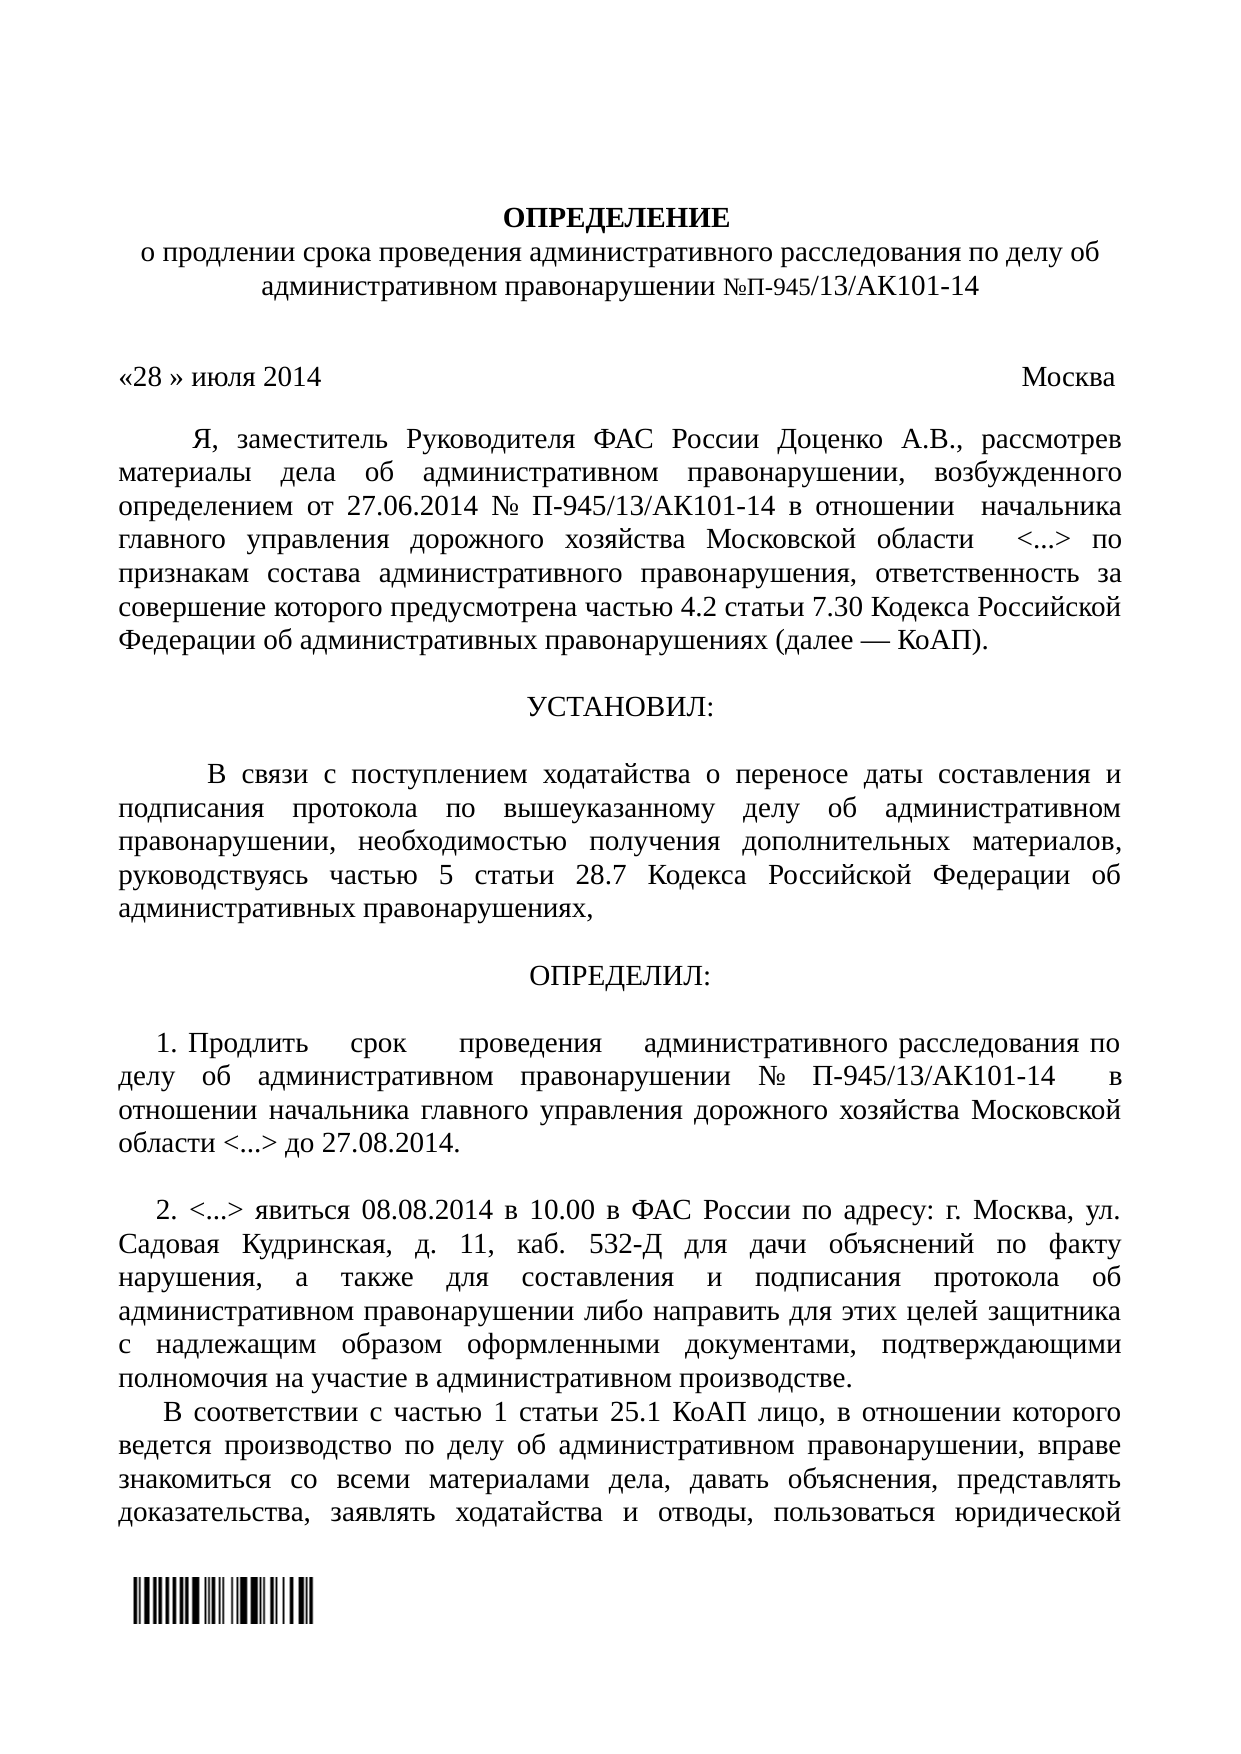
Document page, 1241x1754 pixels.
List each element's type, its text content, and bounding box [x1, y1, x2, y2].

text ОПРЕДЕЛИЛ: [118, 958, 1122, 991]
text 2. <...> явиться 08.08.2014 в 10.00 в ФАС России по адресу: г. Москва, ул. Садовая Кудринская, д. 11, каб. 532-Д для дачи объяснений по факту нарушения, а также для составления и подписания протокола об административном правонарушении либо направить для этих целей защитника с надлежащим образом оформленными документами, подтверждающими полномочия на участие в административном производстве. [118, 1192, 1122, 1394]
text о продлении срока проведения административного расследования по делу об административном правонарушении №П-945/13/АК101-14 [118, 234, 1122, 301]
subtitle ОПРЕДЕЛЕНИЕ [118, 201, 1122, 234]
text В соответствии с частью 1 статьи 25.1 КоАП лицо, в отношении которого ведется производство по делу об административном правонарушении, вправе знакомиться со всеми материалами дела, давать объяснения, представлять доказательства, заявлять ходатайства и отводы, пользоваться юридической [118, 1394, 1122, 1528]
text «28 » июля 2014 Москва [118, 359, 1122, 392]
text 1. Продлить срок проведения административного расследования по делу об административном правонарушении № П-945/13/АК101-14 в отношении начальника главного управления дорожного хозяйства Московской области <...> до 27.08.2014. [118, 1025, 1122, 1159]
text В связи с поступлением ходатайства о переносе даты составления и подписания протокола по вышеуказанному делу об административном правонарушении, необходимостью получения дополнительных материалов, руководствуясь частью 5 статьи 28.7 Кодекса Российской Федерации об административных правонарушениях, [118, 756, 1122, 924]
picture [118, 1577, 331, 1624]
text Я, заместитель Руководителя ФАС России Доценко А.В., рассмотрев материалы дела об административном правонарушении, возбужденного определением от 27.06.2014 № П-945/13/АК101-14 в отношении начальника главного управления дорожного хозяйства Московской области <...> по признакам состава административного правонарушения, ответственность за совершение которого предусмотрена частью 4.2 статьи 7.30 Кодекса Российской Федерации об административных правонарушениях (далее — КоАП). [118, 421, 1122, 656]
text УСТАНОВИЛ: [118, 689, 1122, 723]
